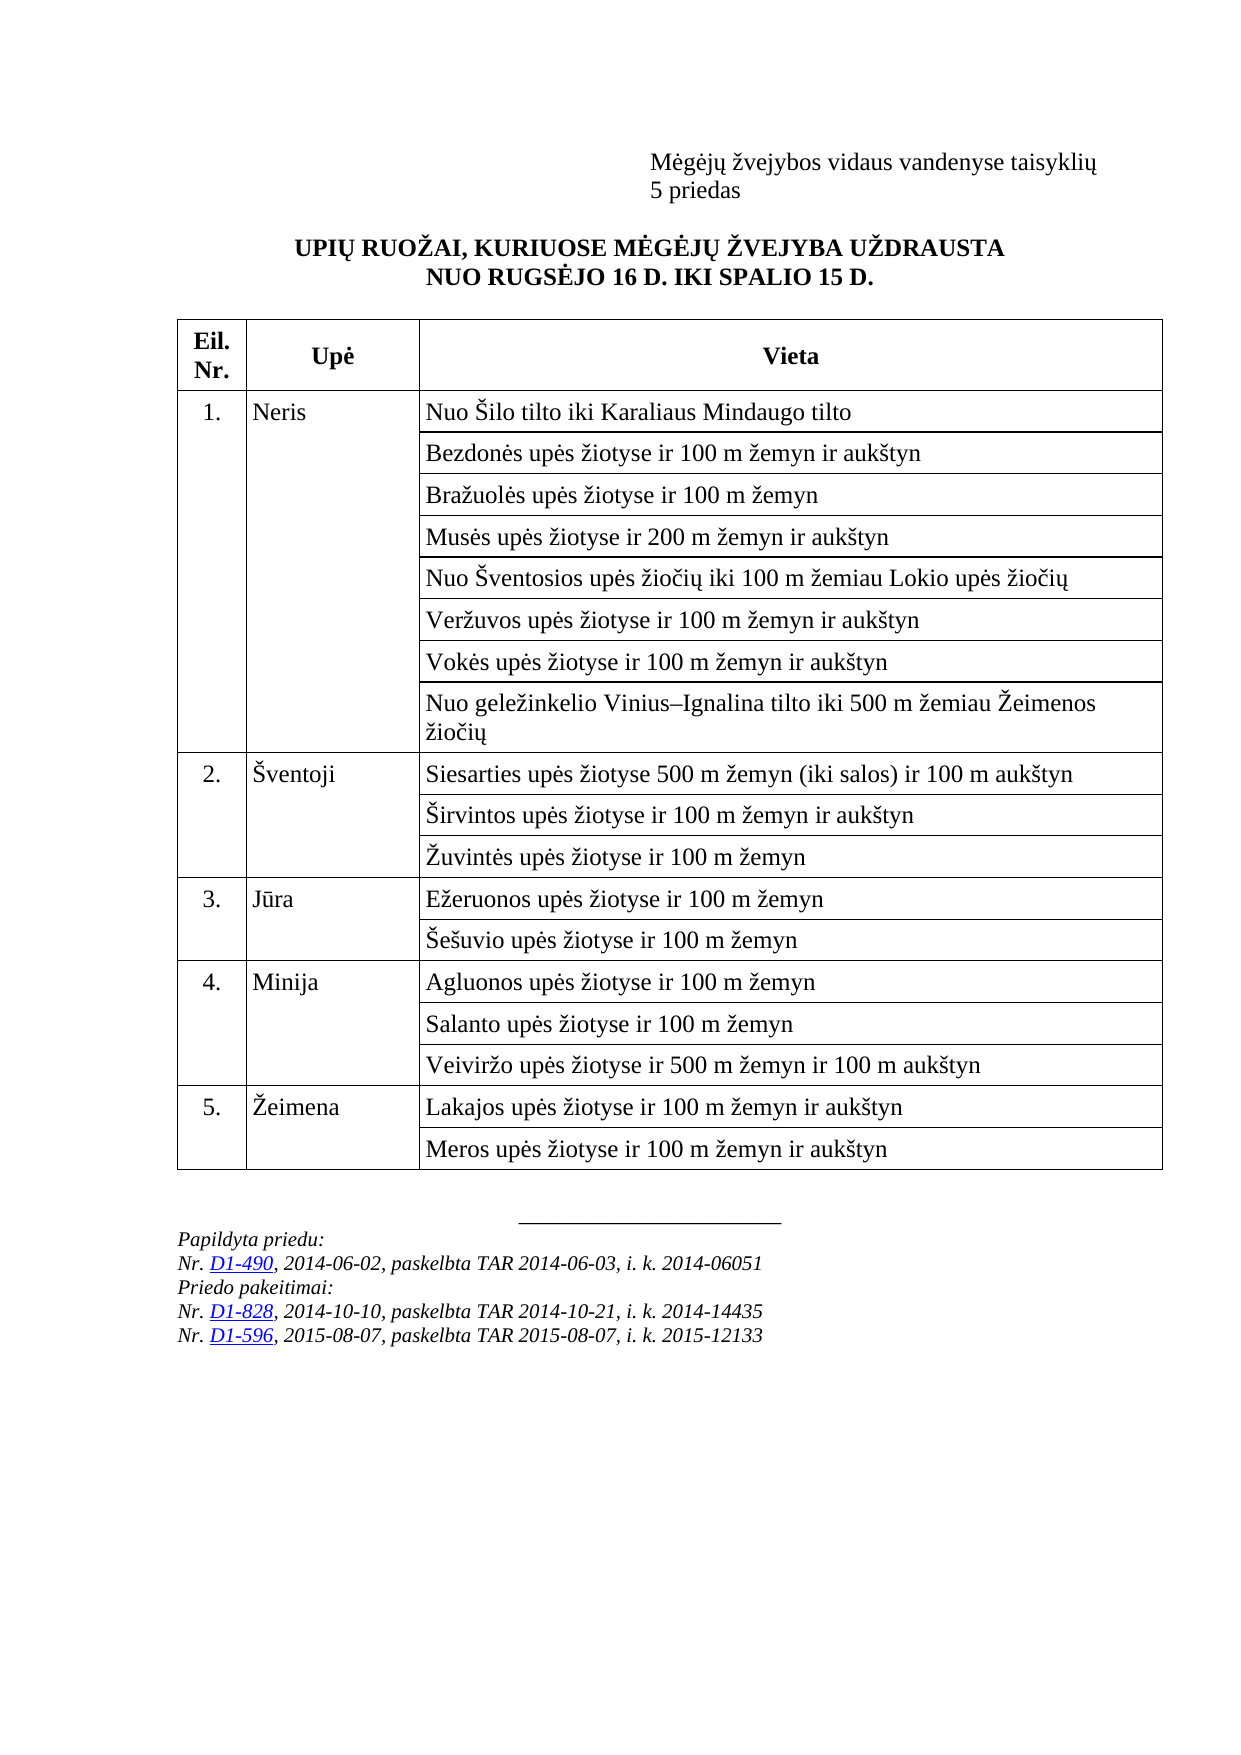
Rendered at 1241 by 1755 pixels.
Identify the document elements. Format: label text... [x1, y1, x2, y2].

table_header Upė [247, 320, 419, 390]
table_cell Šventoji [247, 753, 419, 877]
table_header Eil. Nr. [178, 320, 246, 390]
table_cell Nuo Šventosios upės žiočių iki 100 m žemiau Lokio upės žiočių [420, 558, 1162, 598]
table_cell Bezdonės upės žiotyse ir 100 m žemyn ir aukštyn [420, 433, 1162, 473]
table_cell Širvintos upės žiotyse ir 100 m žemyn ir aukštyn [420, 795, 1162, 835]
text Priedo pakeitimai: [177, 1275, 1122, 1299]
text Nr. D1-596, 2015-08-07, paskelbta TAR 2015-08-07, i. k. 2015-12133 [177, 1323, 1122, 1347]
table_cell Neris [247, 391, 419, 752]
table_cell Žeimena [247, 1086, 419, 1168]
text Papildyta priedu: [177, 1227, 1122, 1251]
text Mėgėjų žvejybos vidaus vandenyse taisyklių [650, 147, 1122, 176]
table_cell Salanto upės žiotyse ir 100 m žemyn [420, 1003, 1162, 1043]
table_cell Veržuvos upės žiotyse ir 100 m žemyn ir aukštyn [420, 599, 1162, 640]
table_cell 1. [178, 391, 246, 752]
table_cell Siesarties upės žiotyse 500 m žemyn (iki salos) ir 100 m aukštyn [420, 753, 1162, 793]
table_header Vieta [420, 320, 1162, 390]
table_cell 4. [178, 961, 246, 1085]
table_cell Musės upės žiotyse ir 200 m žemyn ir aukštyn [420, 516, 1162, 556]
table_cell Bražuolės upės žiotyse ir 100 m žemyn [420, 474, 1162, 515]
table_cell Meros upės žiotyse ir 100 m žemyn ir aukštyn [420, 1128, 1162, 1168]
table_cell Ežeruonos upės žiotyse ir 100 m žemyn [420, 878, 1162, 918]
table_cell Veiviržo upės žiotyse ir 500 m žemyn ir 100 m aukštyn [420, 1045, 1162, 1085]
table_cell Vokės upės žiotyse ir 100 m žemyn ir aukštyn [420, 641, 1162, 681]
table_cell 3. [178, 878, 246, 960]
table_cell Nuo Šilo tilto iki Karaliaus Mindaugo tilto [420, 391, 1162, 431]
table_cell Agluonos upės žiotyse ir 100 m žemyn [420, 961, 1162, 1002]
table_cell Nuo geležinkelio Vinius–Ignalina tilto iki 500 m žemiau Žeimenos žiočių [420, 683, 1162, 752]
table_cell Lakajos upės žiotyse ir 100 m žemyn ir aukštyn [420, 1086, 1162, 1127]
table_cell Šešuvio upės žiotyse ir 100 m žemyn [420, 920, 1162, 960]
text _____________________ [177, 1198, 1122, 1227]
text 5 priedas [650, 176, 1122, 204]
table_cell 5. [178, 1086, 246, 1168]
table_cell Jūra [247, 878, 419, 960]
table_cell Žuvintės upės žiotyse ir 100 m žemyn [420, 836, 1162, 877]
text UPIŲ RUOŽAI, KURIUOSE MĖGĖJŲ ŽVEJYBA UŽDRAUSTA NUO RUGSĖJO 16 D. IKI SPALIO 15 D. [177, 233, 1122, 291]
text Nr. D1-490, 2014-06-02, paskelbta TAR 2014-06-03, i. k. 2014-06051 [177, 1251, 1122, 1275]
table_cell 2. [178, 753, 246, 877]
table_cell Minija [247, 961, 419, 1085]
text Nr. D1-828, 2014-10-10, paskelbta TAR 2014-10-21, i. k. 2014-14435 [177, 1299, 1122, 1323]
